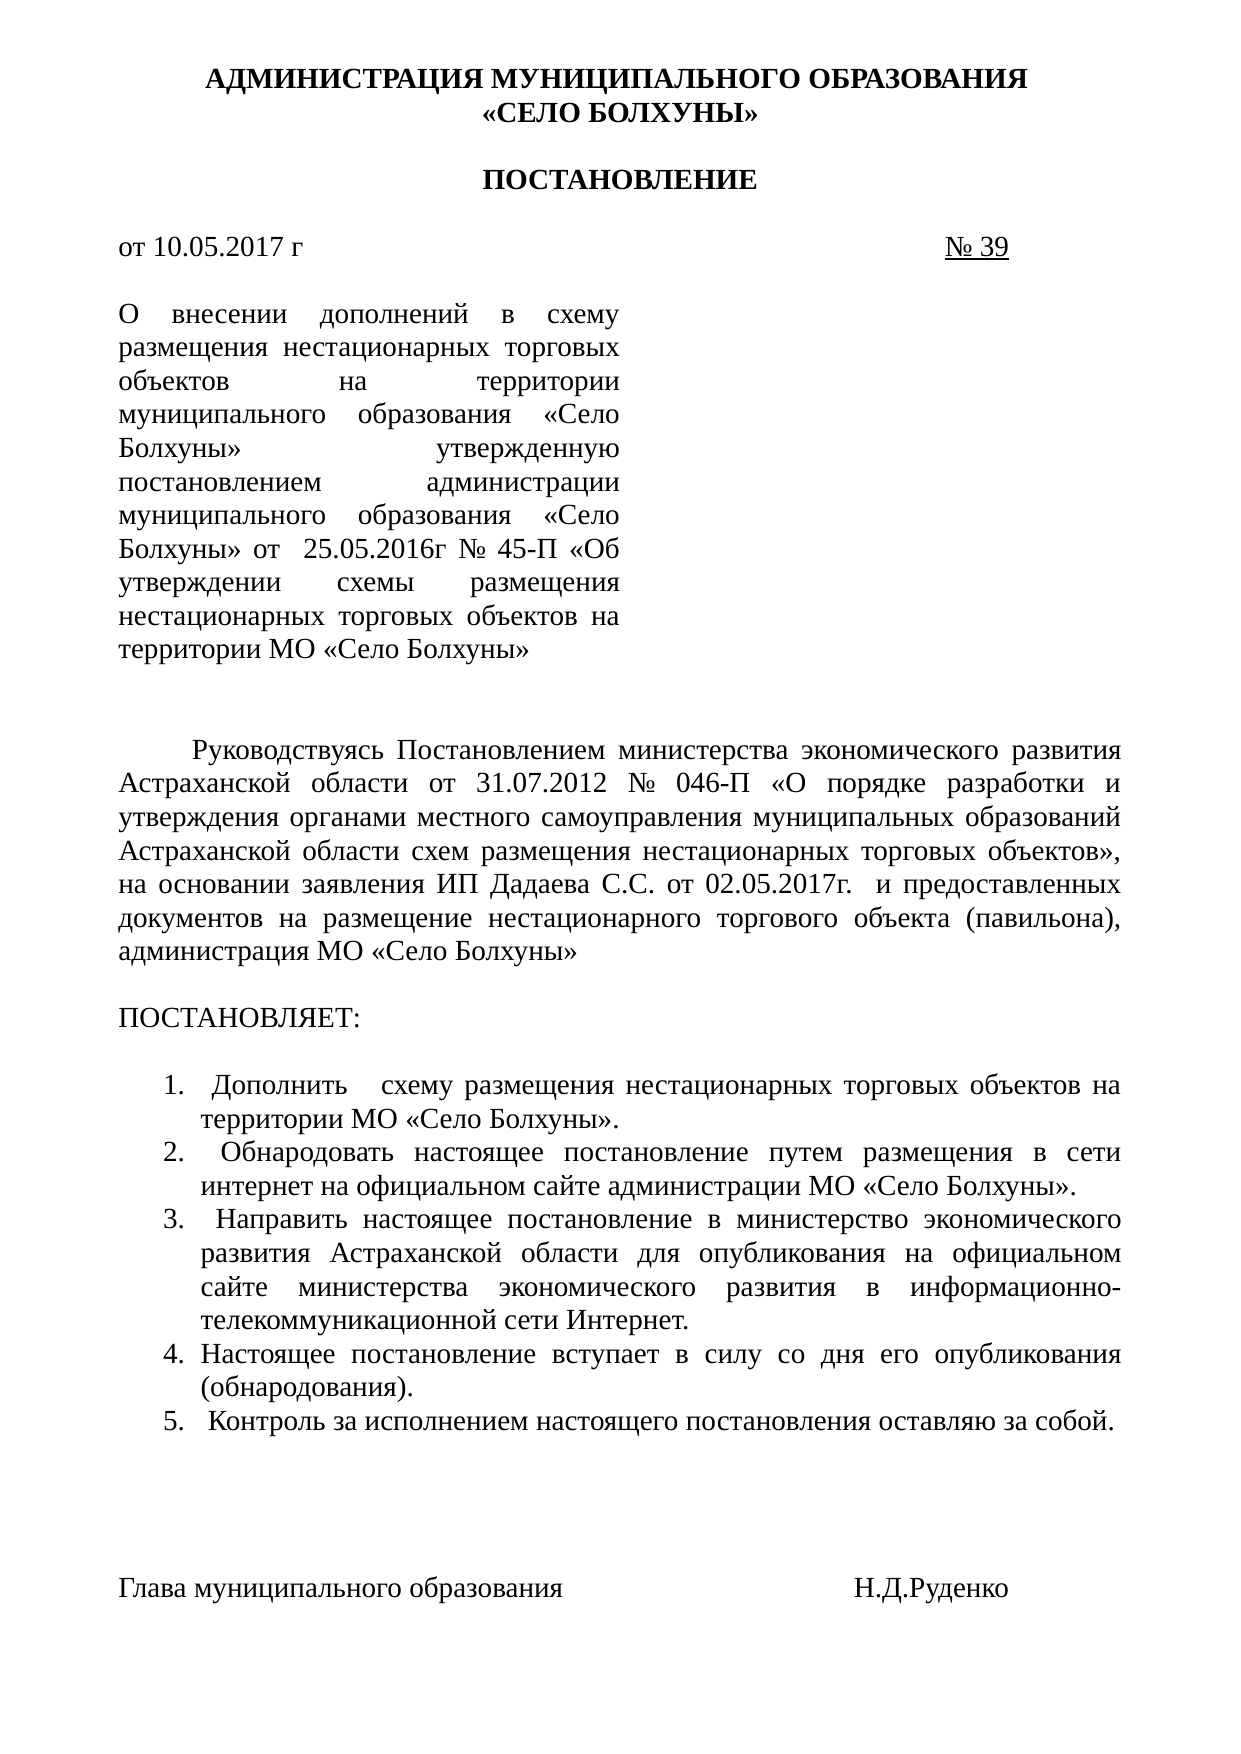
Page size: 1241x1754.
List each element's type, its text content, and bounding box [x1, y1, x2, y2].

text Глава муниципального образования Н.Д.Руденко [118, 1571, 1122, 1604]
text ПОСТАНОВЛЕНИЕ [118, 162, 1122, 195]
list Обнародовать настоящее постановление путем размещения в сети интернет на официальном сайте администрации МО «Село Болхуны». [163, 1134, 1122, 1202]
text О внесении дополнений в схему размещения нестационарных торговых объектов на территории муниципального образования «Село Болхуны» утвержденную постановлением администрации муниципального образования «Село Болхуны» от 25.05.2016г № 45-П «Об утверждении схемы размещения нестационарных торговых объектов на территории МО «Село Болхуны» [118, 296, 620, 665]
text АДМИНИСТРАЦИЯ МУНИЦИПАЛЬНОГО ОБРАЗОВАНИЯ [118, 61, 1122, 95]
text от 10.05.2017 г № 39 [118, 229, 1122, 262]
text Руководствуясь Постановлением министерства экономического развития Астраханской области от 31.07.2012 № 046-П «О порядке разработки и утверждения органами местного самоуправления муниципальных образований Астраханской области схем размещения нестационарных торговых объектов», на основании заявления ИП Дадаева С.С. от 02.05.2017г. и предоставленных документов на размещение нестационарного торгового объекта (павильона), администрация МО «Село Болхуны» [118, 732, 1122, 967]
list Настоящее постановление вступает в силу со дня его опубликования (обнародования). [163, 1336, 1122, 1403]
list Контроль за исполнением настоящего постановления оставляю за собой. [163, 1403, 1122, 1436]
text ПОСТАНОВЛЯЕТ: [118, 1000, 1122, 1034]
list Направить настоящее постановление в министерство экономического развития Астраханской области для опубликования на официальном сайте министерства экономического развития в информационно-телекоммуникационной сети Интернет. [163, 1202, 1122, 1336]
text «СЕЛО БОЛХУНЫ» [118, 95, 1122, 128]
list Дополнить схему размещения нестационарных торговых объектов на территории МО «Село Болхуны». [163, 1067, 1122, 1134]
